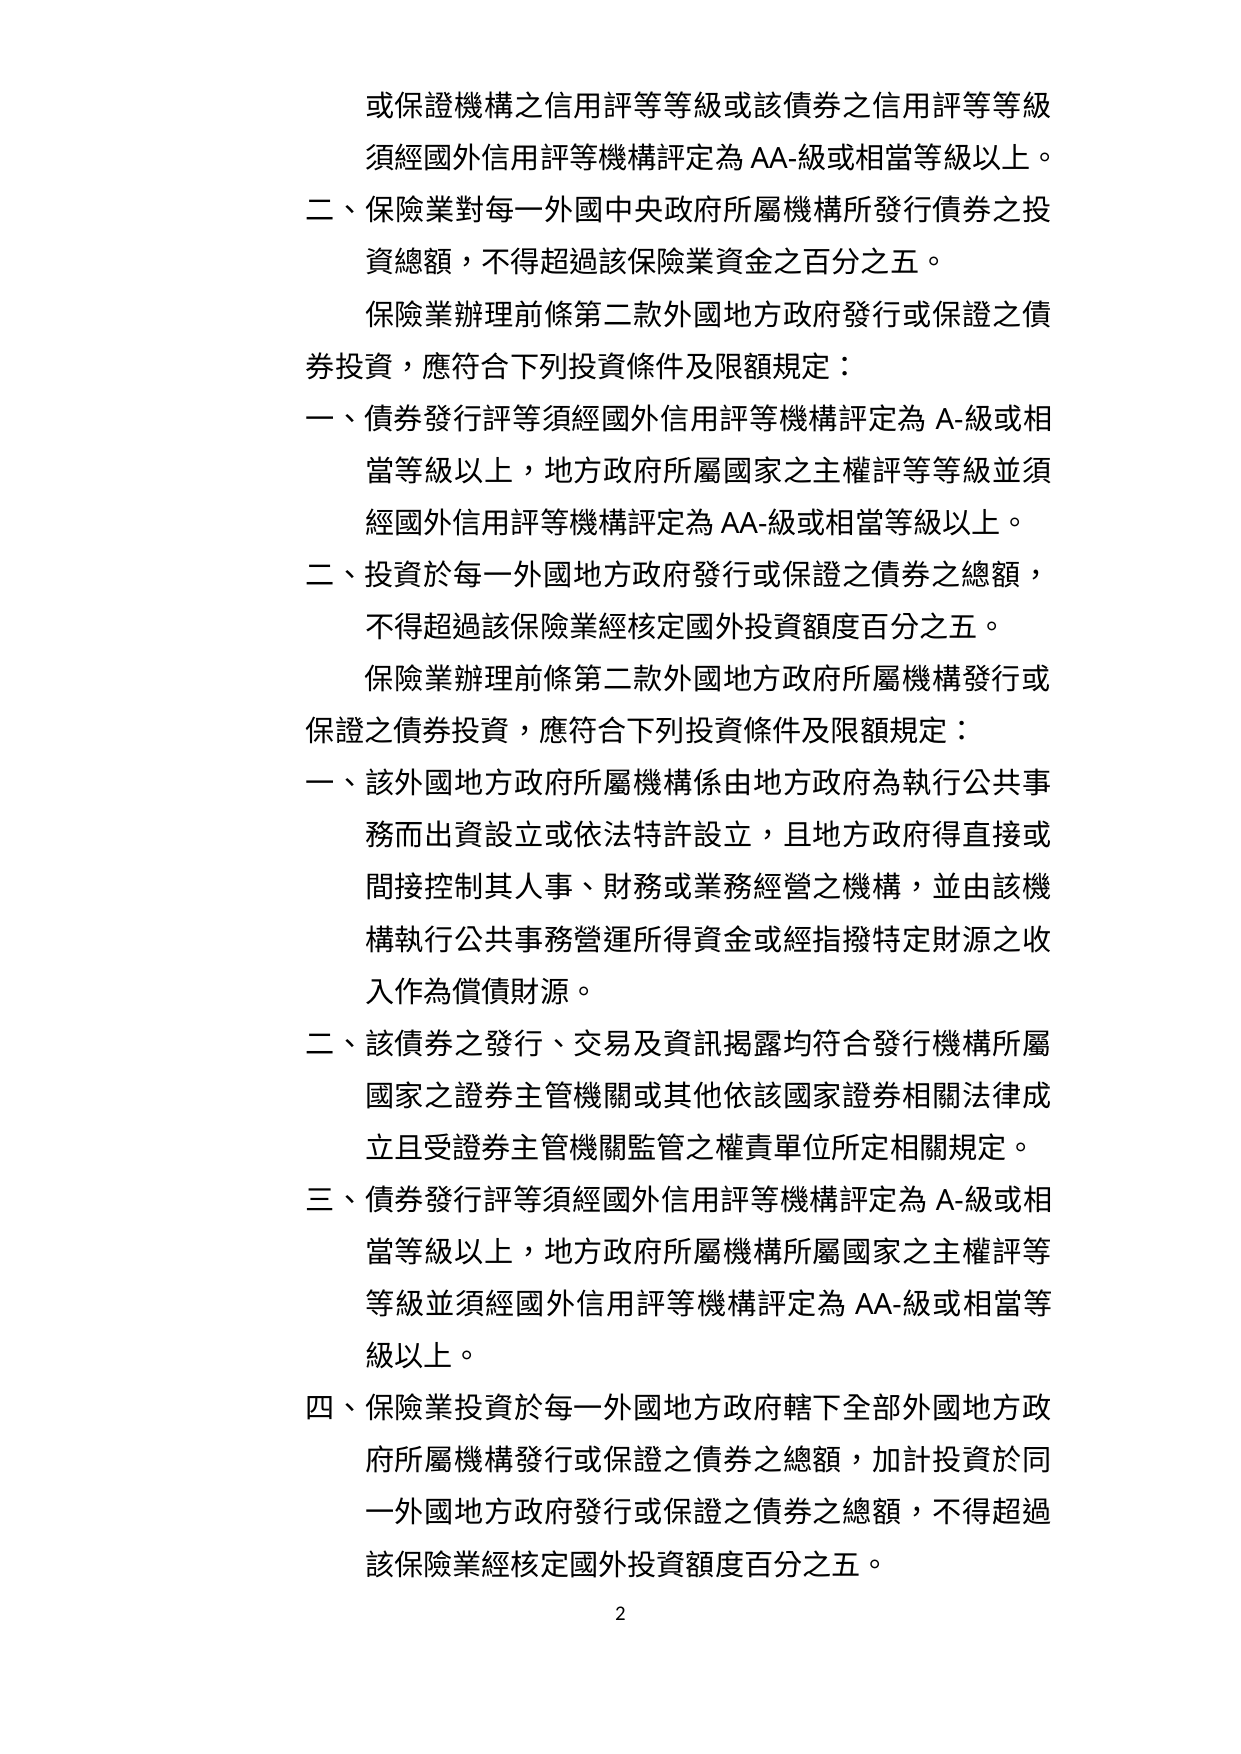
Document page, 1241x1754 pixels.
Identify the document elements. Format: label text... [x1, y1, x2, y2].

text 四、 保險業投資於每一外國地方政府轄下全部外國地方政府所屬機構發行或保證之債券之總額，加計投資於同一外國地方政府發行或保證之債券之總額，不得超過該保險業經核定國外投資額度百分之五。 [306, 1377, 1053, 1585]
list 債券發行評等須經國外信用評等機構評定為A-級或相當等級以上，地方政府所屬國家之主權評等等級並須經國外信用評等機構評定為AA-級或相當等級以上。 [306, 387, 1053, 544]
text 二、 該債券之發行、交易及資訊揭露均符合發行機構所屬國家之證券主管機關或其他依該國家證券相關法律成立且受證券主管機關監管之權責單位所定相關規定。 [306, 1012, 1053, 1169]
text 保險業辦理前條第二款外國地方政府所屬機構發行或保證之債券投資，應符合下列投資條件及限額規定： [306, 648, 1053, 752]
text 一、 該外國地方政府所屬機構係由地方政府為執行公共事務而出資設立或依法特許設立，且地方政府得直接或間接控制其人事、財務或業務經營之機構，並由該機構執行公共事務營運所得資金或經指撥特定財源之收入作為償債財源。 [306, 752, 1053, 1012]
text 二、保險業對每一外國中央政府所屬機構所發行債券之投資總額，不得超過該保險業資金之百分之五。 [306, 179, 1053, 283]
text 一、該外國中央政府所屬機構須經國外信用評等機構認定中央政府支援程度在中級或相當等級以上，且該發行或保證機構之信用評等等級或該債券之信用評等等級須經國外信用評等機構評定為 AA-級或相當等級以上。 [306, 75, 1053, 179]
list 投資於每一外國地方政府發行或保證之債券之總額，不得超過該保險業經核定國外投資額度百分之五。 [306, 544, 1053, 648]
text 保險業辦理前條第二款外國地方政府發行或保證之債券投資，應符合下列投資條件及限額規定： [306, 283, 1053, 387]
text 三、 債券發行評等須經國外信用評等機構評定為A-級或相當等級以上，地方政府所屬機構所屬國家之主權評等等級並須經國外信用評等機構評定為AA-級或相當等級以上。 [306, 1169, 1053, 1377]
